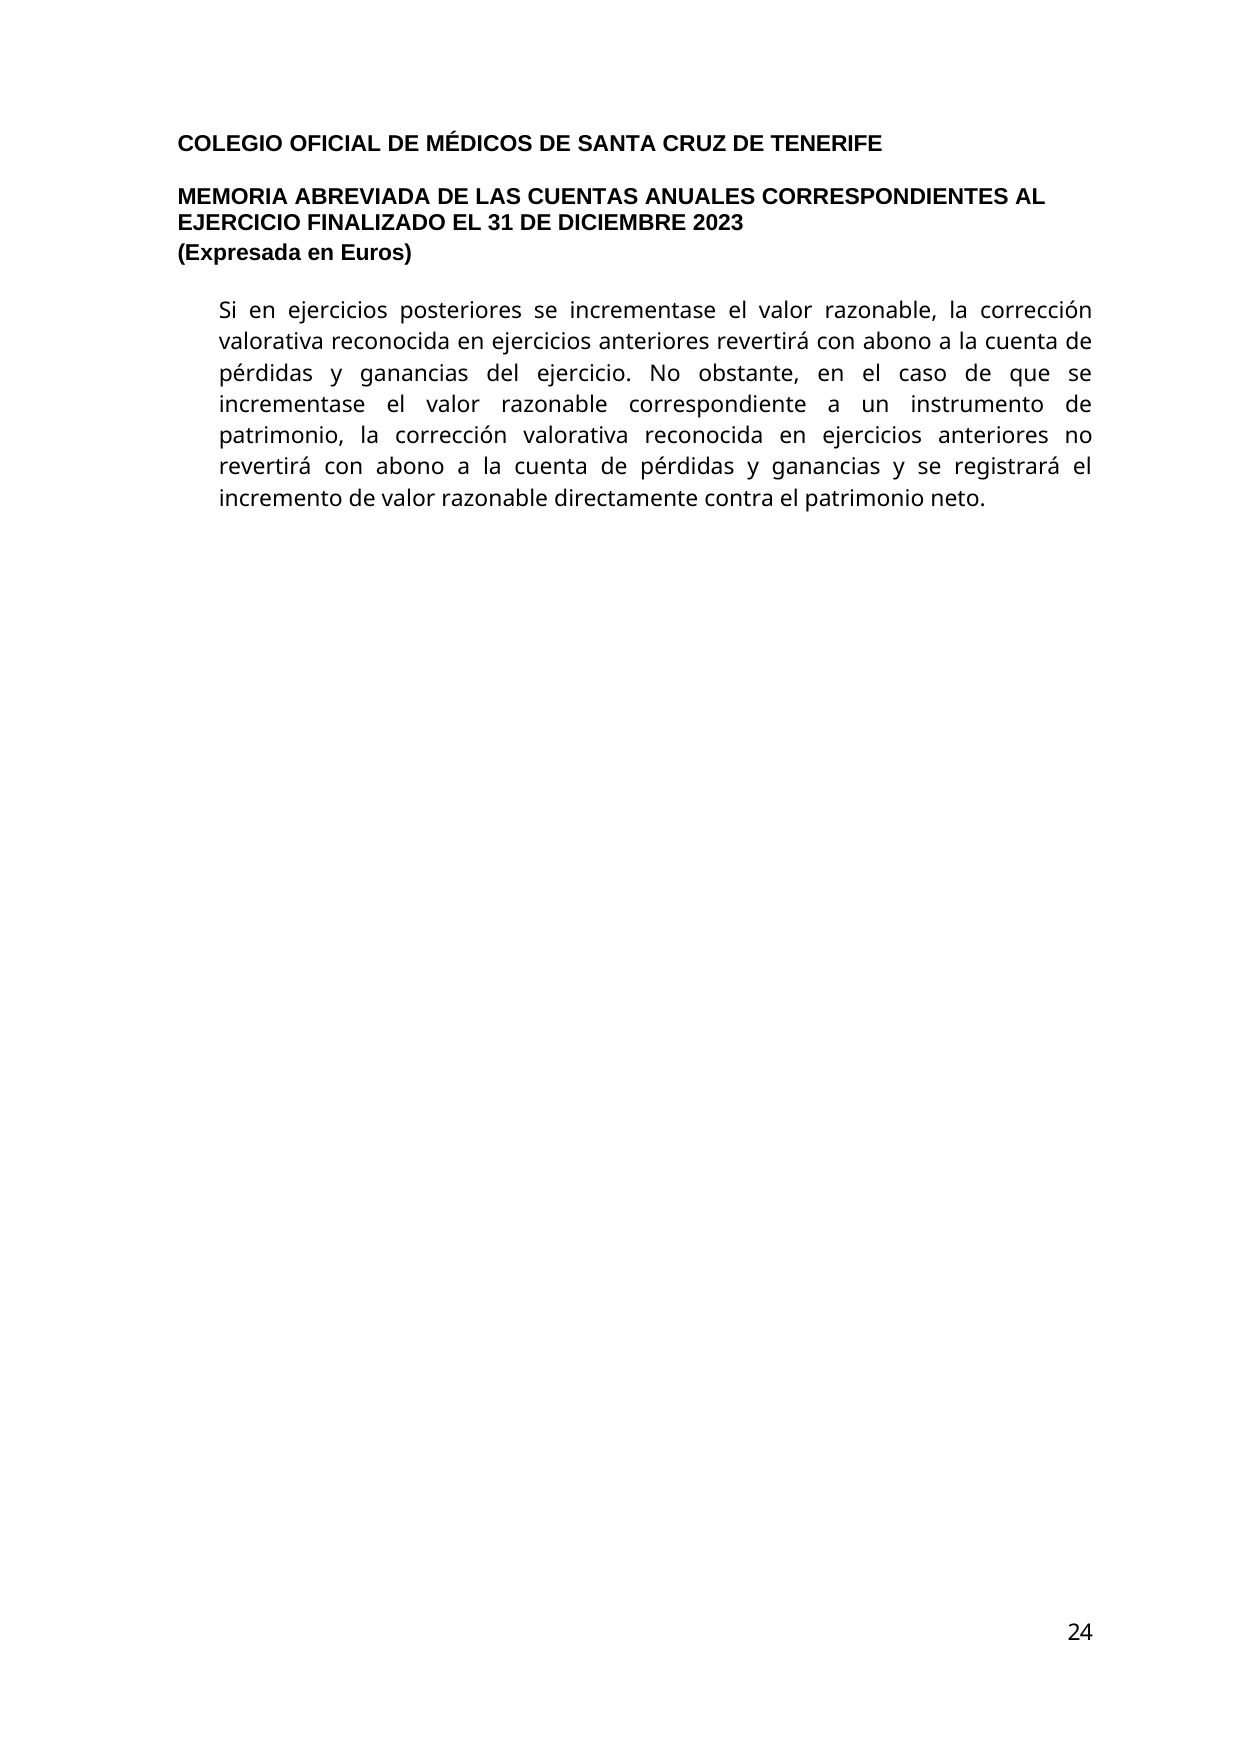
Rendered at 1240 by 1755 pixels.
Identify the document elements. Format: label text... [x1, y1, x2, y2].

text Si en ejercicios posteriores se incrementase el valor razonable, la corrección valorativa reconocida en ejercicios anteriores revertirá con abono a la cuenta de pérdidas y ganancias del ejercicio. No obstante, en el caso de que se incrementase el valor razonable correspondiente a un instrumento de patrimonio, la corrección valorativa reconocida en ejercicios anteriores no revertirá con abono a la cuenta de pérdidas y ganancias y se registrará el incremento de valor razonable directamente contra el patrimonio neto. [218, 294, 1093, 513]
